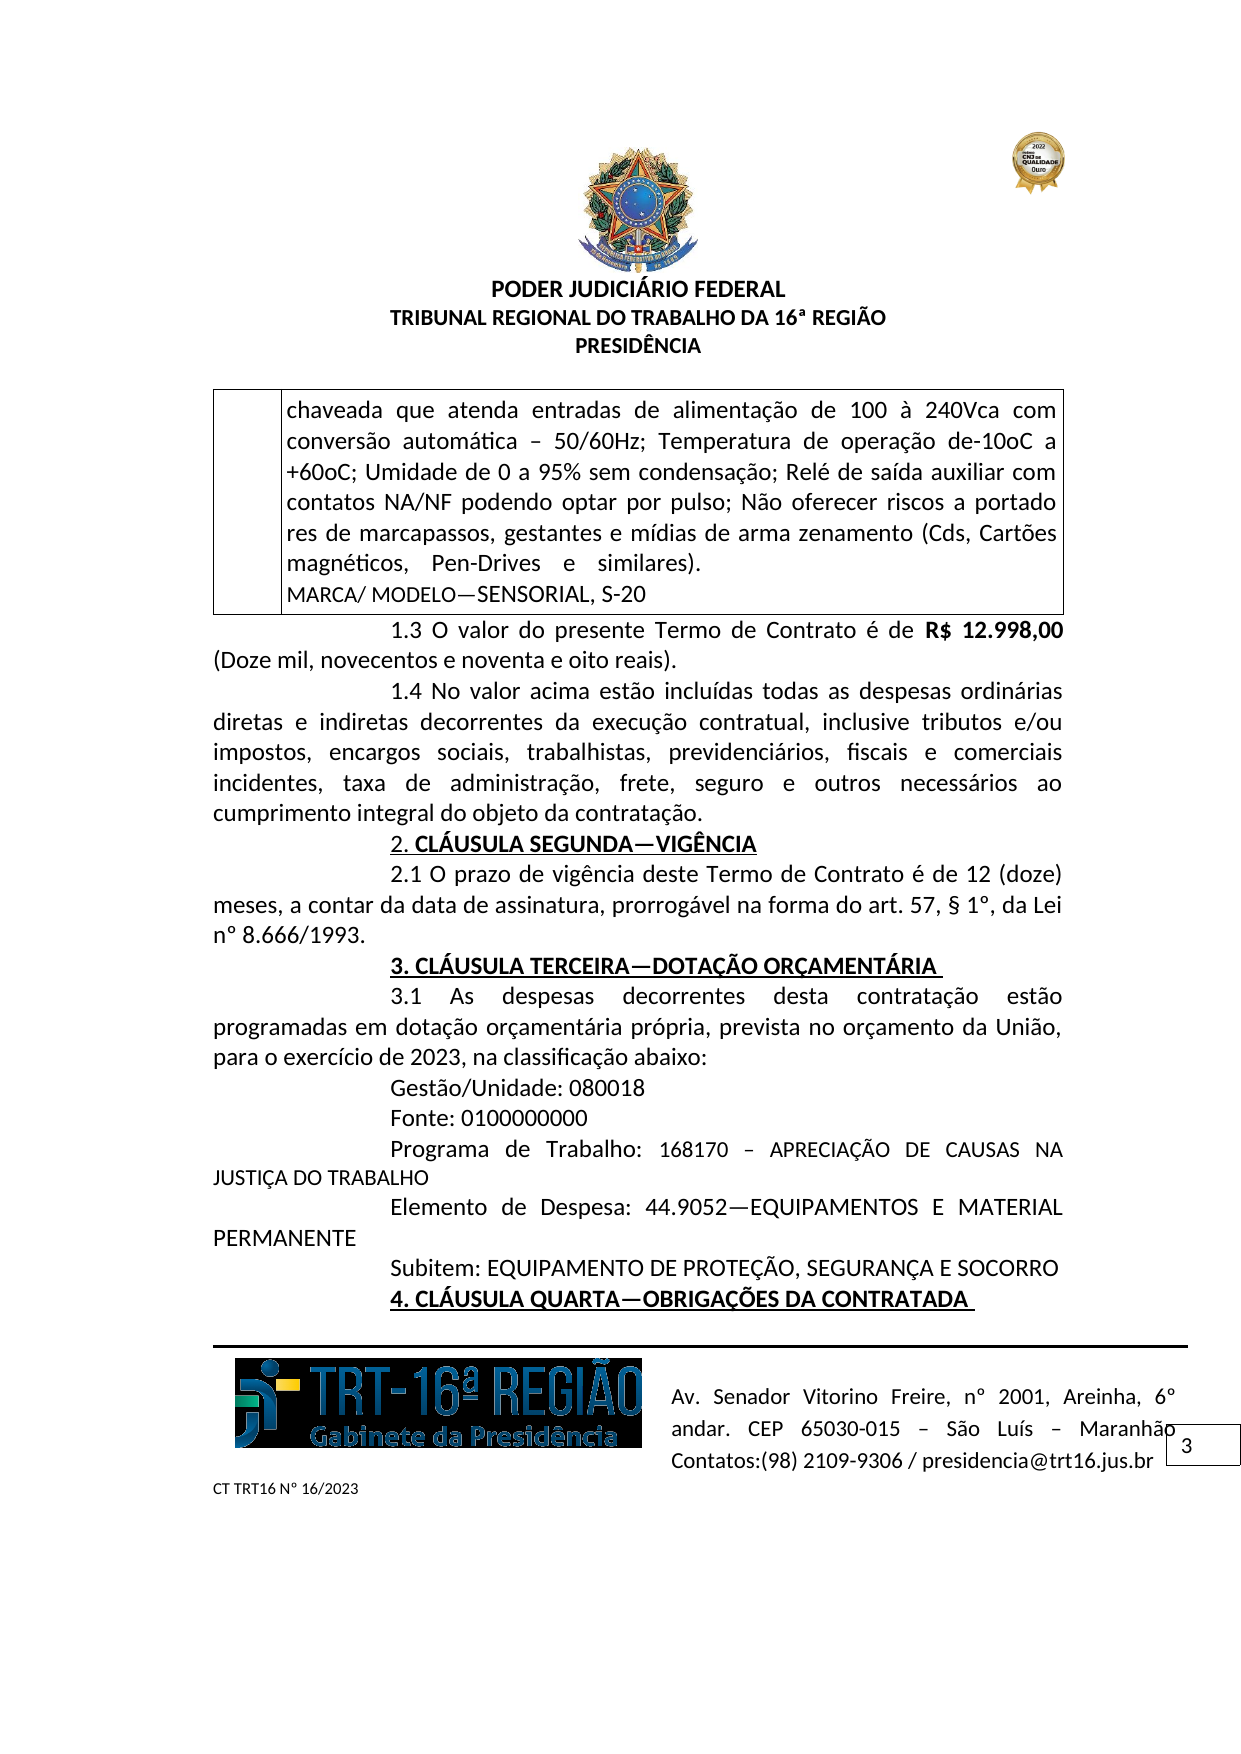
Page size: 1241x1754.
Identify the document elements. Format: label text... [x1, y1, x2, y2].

table_cell chaveada que atenda entradas de alimentação de 100 à 240Vca com conversão automática – 50/60Hz; Temperatura de operação de-10oC a +60oC; Umidade de 0 a 95% sem condensação; Relé de saída auxiliar com contatos NA/NF podendo optar por pulso; Não oferecer riscos a portado res de marcapassos, gestantes e mídias de arma zenamento (Cds, Cartões magnéticos, Pen-Drives e similares). MARCA/ MODELO—SENSORIAL, S-20 [282, 390, 1063, 614]
text Fonte: 0100000000 [213, 1102, 1063, 1133]
text 2.1 O prazo de vigência deste Termo de Contrato é de 12 (doze) meses, a contar da data de assinatura, prorrogável na forma do art. 57, § 1º, da Lei nº 8.666/1993. [213, 858, 1063, 950]
text 4. CLÁUSULA QUARTA—OBRIGAÇÕES DA CONTRATADA [213, 1283, 1063, 1313]
text Elemento de Despesa: 44.9052—EQUIPAMENTOS E MATERIAL PERMANENTE [213, 1191, 1063, 1252]
text Subitem: EQUIPAMENTO DE PROTEÇÃO, SEGURANÇA E SOCORRO [213, 1252, 1063, 1283]
picture [997, 120, 1075, 202]
text 2. CLÁUSULA SEGUNDA—VIGÊNCIA [213, 828, 1063, 858]
text Gestão/Unidade: 080018 [213, 1072, 1063, 1102]
picture [578, 147, 698, 273]
text 3.1 As despesas decorrentes desta contratação estão programadas em dotação orçamentária própria, prevista no orçamento da União, para o exercício de 2023, na classificação abaixo: [213, 980, 1063, 1072]
text 1.3 O valor do presente Termo de Contrato é de R$ 12.998,00 (Doze mil, novecentos e noventa e oito reais). [213, 615, 1063, 675]
text Programa de Trabalho: 168170 – APRECIAÇÃO DE CAUSAS NA JUSTIÇA DO TRABALHO [213, 1133, 1063, 1191]
text 1.4 No valor acima estão incluídas todas as despesas ordinárias diretas e indiretas decorrentes da execução contratual, inclusive tributos e/ou impostos, encargos sociais, trabalhistas, previdenciários, fiscais e comerciais incidentes, taxa de administração, frete, seguro e outros necessários ao cumprimento integral do objeto da contratação. [213, 675, 1063, 828]
text 3. CLÁUSULA TERCEIRA—DOTAÇÃO ORÇAMENTÁRIA [213, 950, 1063, 980]
table_cell [214, 390, 281, 614]
